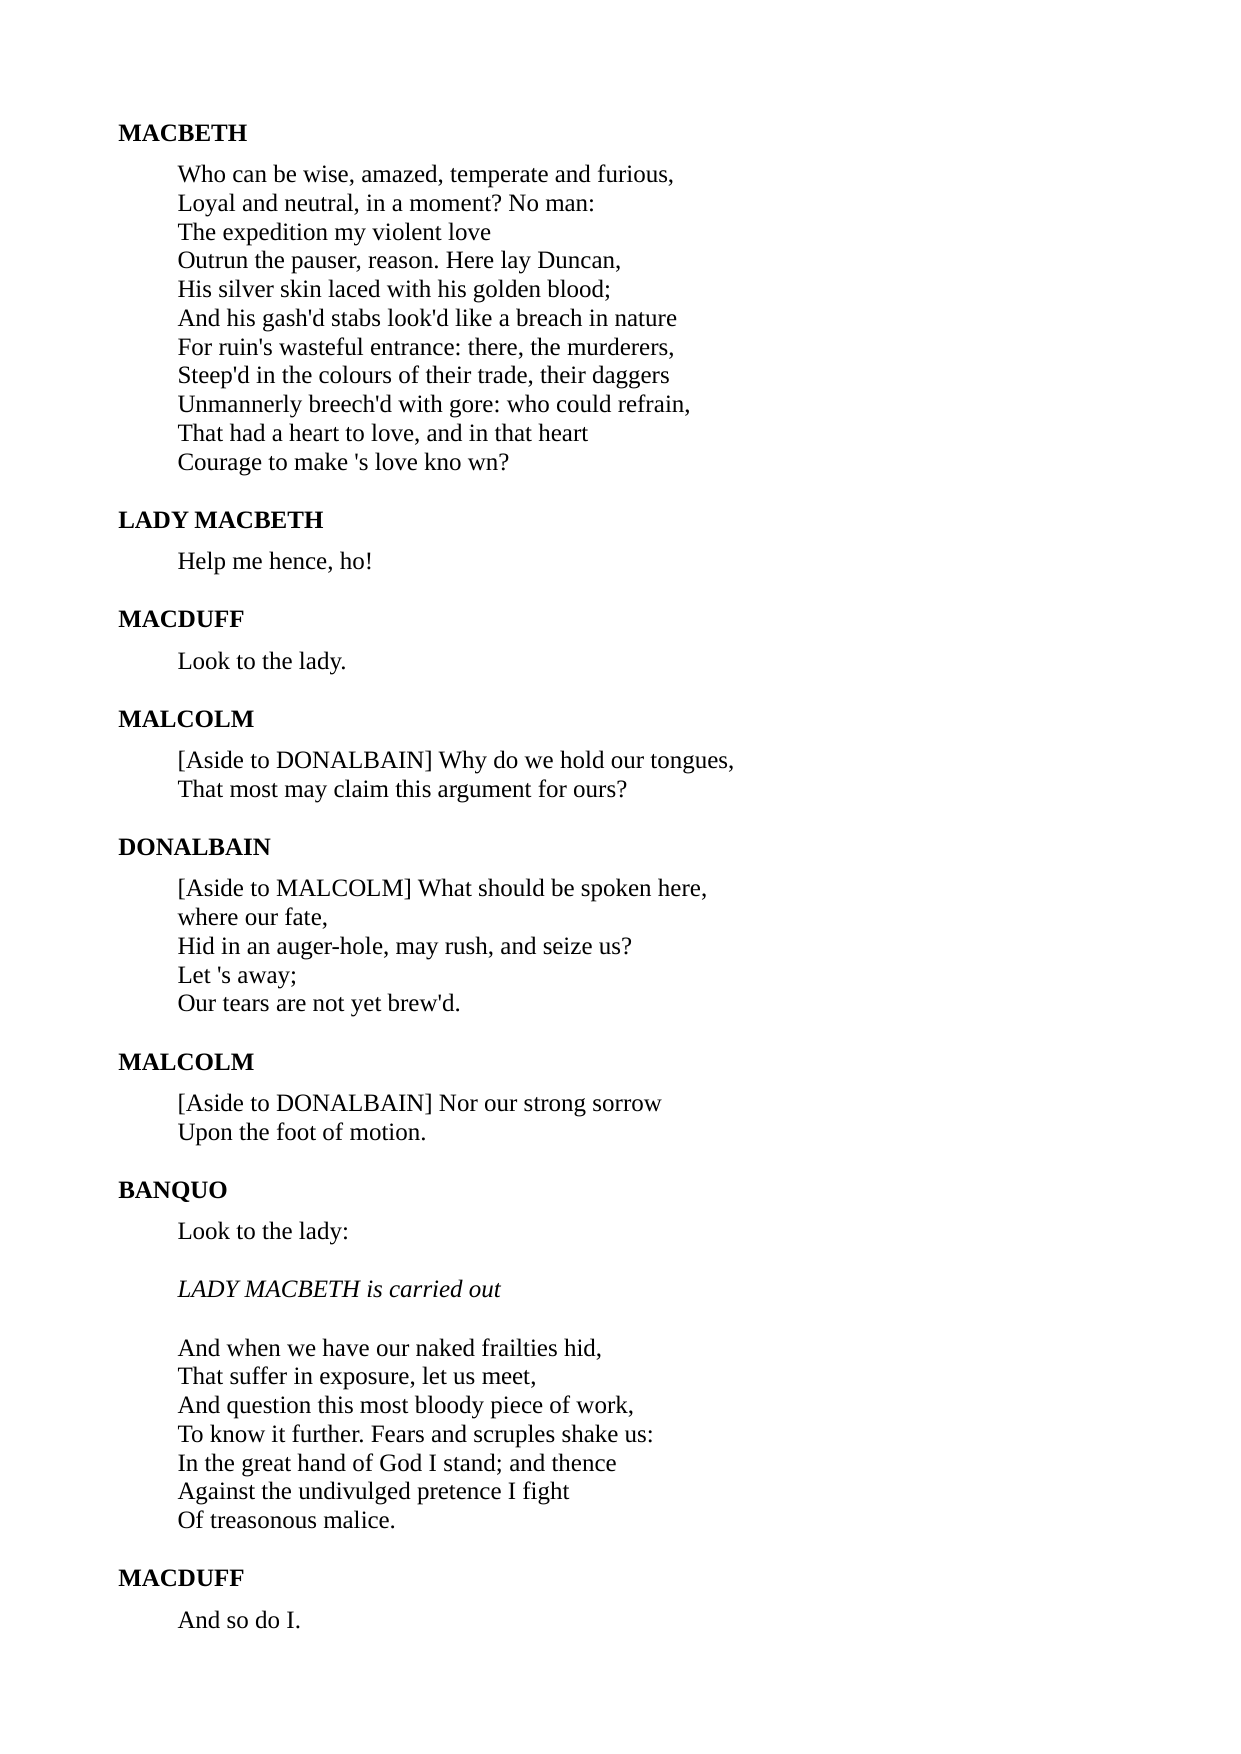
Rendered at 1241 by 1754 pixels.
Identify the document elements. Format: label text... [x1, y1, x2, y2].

text MACDUFF [118, 1563, 1122, 1592]
text MALCOLM [118, 704, 1122, 733]
text [Aside to DONALBAIN] Why do we hold our tongues, That most may claim this argument for ours? [177, 745, 1063, 803]
text Help me hence, ho! [177, 546, 1063, 575]
text And so do I. [177, 1605, 1063, 1633]
text MACDUFF [118, 604, 1122, 633]
text MALCOLM [118, 1047, 1122, 1076]
text [Aside to MALCOLM] What should be spoken here, where our fate, Hid in an auger-hole, may rush, and seize us? Let 's away; Our tears are not yet brew'd. [177, 873, 1063, 1017]
text [Aside to DONALBAIN] Nor our strong sorrow Upon the foot of motion. [177, 1088, 1063, 1146]
text Look to the lady. [177, 646, 1063, 674]
text Who can be wise, amazed, temperate and furious, Loyal and neutral, in a moment? No man: The expedition my violent love Outrun the pauser, reason. Here lay Duncan, His silver skin laced with his golden blood; And his gash'd stabs look'd like a breach in nature For ruin's wasteful entrance: there, the murderers, Steep'd in the colours of their trade, their daggers Unmannerly breech'd with gore: who could refrain, That had a heart to love, and in that heart Courage to make 's love kno wn? [177, 159, 1063, 476]
text LADY MACBETH [118, 505, 1122, 534]
text BANQUO [118, 1175, 1122, 1204]
text DONALBAIN [118, 832, 1122, 861]
text MACBETH [118, 118, 1122, 147]
text LADY MACBETH is carried out [177, 1274, 1063, 1303]
text And when we have our naked frailties hid, That suffer in exposure, let us meet, And question this most bloody piece of work, To know it further. Fears and scruples shake us: In the great hand of God I stand; and thence Against the undivulged pretence I fight Of treasonous malice. [177, 1333, 1063, 1534]
text Look to the lady: [177, 1216, 1063, 1245]
